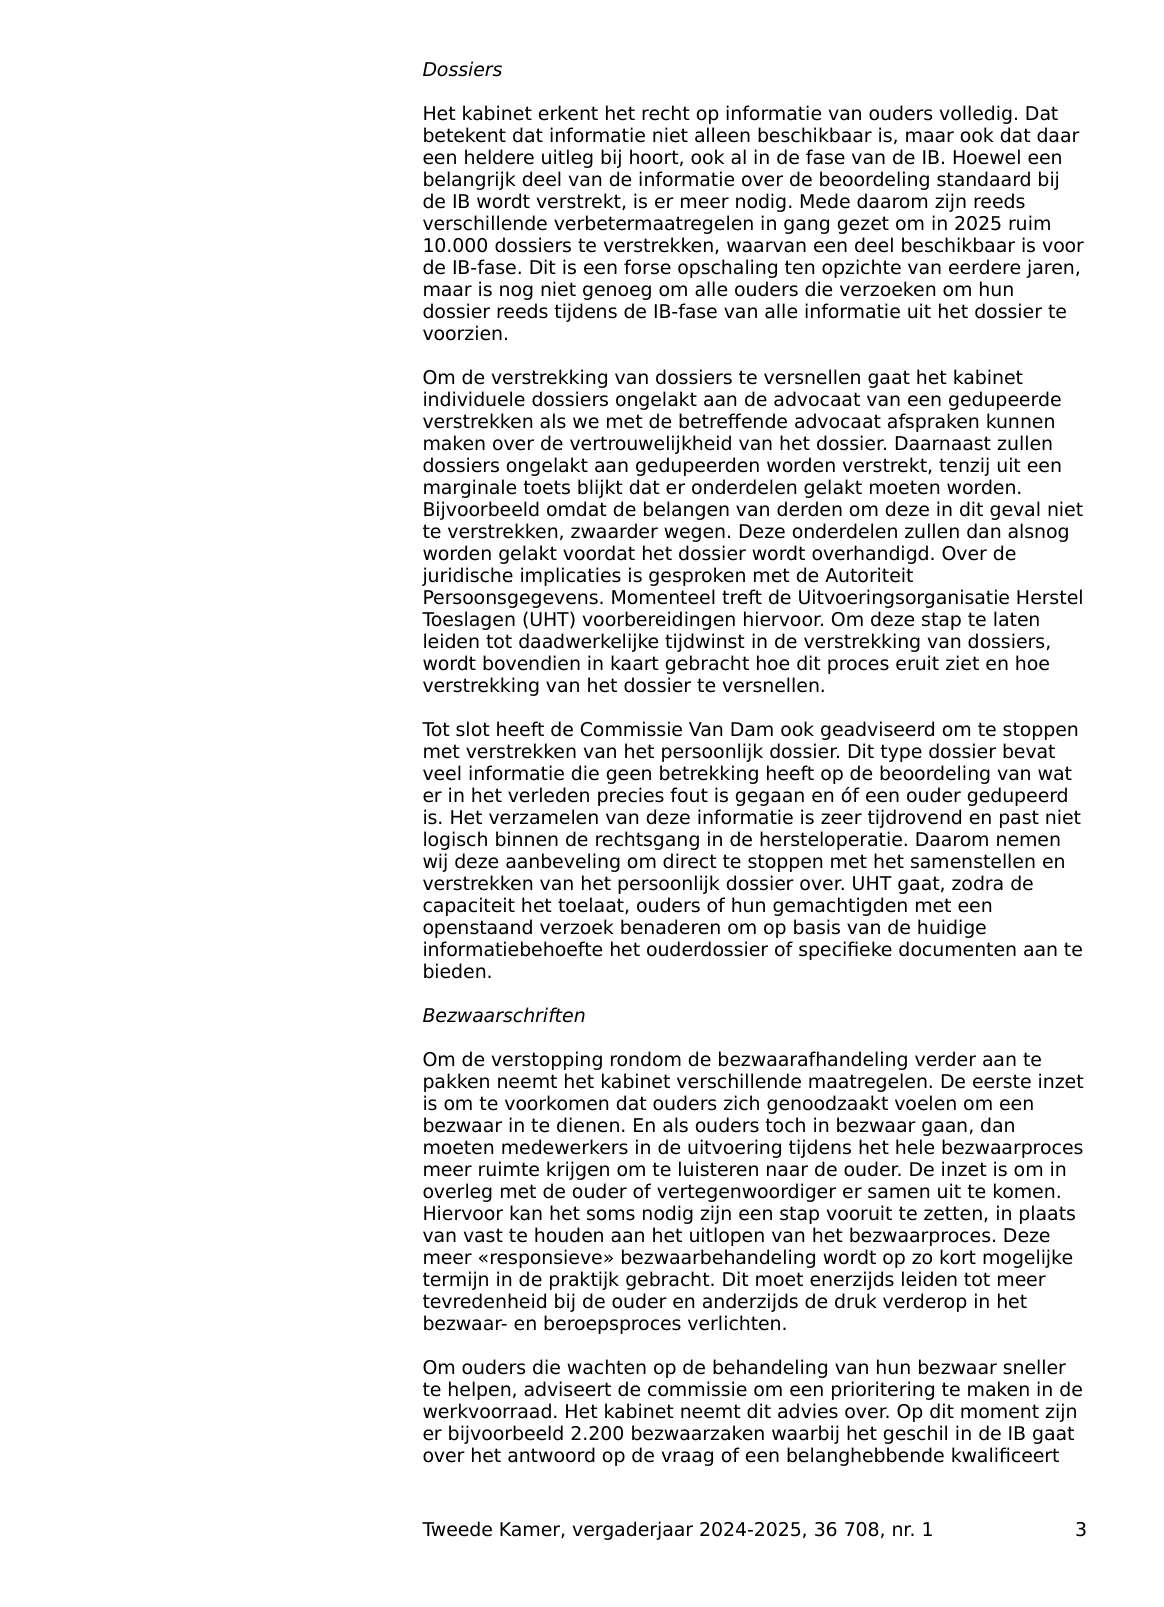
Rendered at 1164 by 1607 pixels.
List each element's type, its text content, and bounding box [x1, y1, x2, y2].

subtitle Bezwaarschriften [422, 1005, 1087, 1027]
text Om de verstrekking van dossiers te versnellen gaat het kabinet individuele dossiers ongelakt aan de advocaat van een gedupeerde verstrekken als we met de betreffende advocaat afspraken kunnen maken over de vertrouwelijkheid van het dossier. Daarnaast zullen dossiers ongelakt aan gedupeerden worden verstrekt, tenzij uit een marginale toets blijkt dat er onderdelen gelakt moeten worden. Bijvoorbeeld omdat de belangen van derden om deze in dit geval niet te verstrekken, zwaarder wegen. Deze onderdelen zullen dan alsnog worden gelakt voordat het dossier wordt overhandigd. Over de juridische implicaties is gesproken met de Autoriteit Persoonsgegevens. Momenteel treft de Uitvoeringsorganisatie Herstel Toeslagen (UHT) voorbereidingen hiervoor. Om deze stap te laten leiden tot daadwerkelijke tijdwinst in de verstrekking van dossiers, wordt bovendien in kaart gebracht hoe dit proces eruit ziet en hoe verstrekking van het dossier te versnellen. [422, 367, 1087, 697]
subtitle Dossiers [422, 59, 1087, 81]
text Het kabinet erkent het recht op informatie van ouders volledig. Dat betekent dat informatie niet alleen beschikbaar is, maar ook dat daar een heldere uitleg bij hoort, ook al in de fase van de IB. Hoewel een belangrijk deel van de informatie over de beoordeling standaard bij de IB wordt verstrekt, is er meer nodig. Mede daarom zijn reeds verschillende verbetermaatregelen in gang gezet om in 2025 ruim 10.000 dossiers te verstrekken, waarvan een deel beschikbaar is voor de IB-fase. Dit is een forse opschaling ten opzichte van eerdere jaren, maar is nog niet genoeg om alle ouders die verzoeken om hun dossier reeds tijdens de IB-fase van alle informatie uit het dossier te voorzien. [422, 103, 1087, 345]
text Om de verstopping rondom de bezwaarafhandeling verder aan te pakken neemt het kabinet verschillende maatregelen. De eerste inzet is om te voorkomen dat ouders zich genoodzaakt voelen om een bezwaar in te dienen. En als ouders toch in bezwaar gaan, dan moeten medewerkers in de uitvoering tijdens het hele bezwaarproces meer ruimte krijgen om te luisteren naar de ouder. De inzet is om in overleg met de ouder of vertegenwoordiger er samen uit te komen. Hiervoor kan het soms nodig zijn een stap vooruit te zetten, in plaats van vast te houden aan het uitlopen van het bezwaarproces. Deze meer «responsieve» bezwaarbehandeling wordt op zo kort mogelijke termijn in de praktijk gebracht. Dit moet enerzijds leiden tot meer tevredenheid bij de ouder en anderzijds de druk verderop in het bezwaar- en beroepsproces verlichten. [422, 1049, 1087, 1335]
text Tot slot heeft de Commissie Van Dam ook geadviseerd om te stoppen met verstrekken van het persoonlijk dossier. Dit type dossier bevat veel informatie die geen betrekking heeft op de beoordeling van wat er in het verleden precies fout is gegaan en óf een ouder gedupeerd is. Het verzamelen van deze informatie is zeer tijdrovend en past niet logisch binnen de rechtsgang in de hersteloperatie. Daarom nemen wij deze aanbeveling om direct te stoppen met het samenstellen en verstrekken van het persoonlijk dossier over. UHT gaat, zodra de capaciteit het toelaat, ouders of hun gemachtigden met een openstaand verzoek benaderen om op basis van de huidige informatiebehoefte het ouderdossier of specifieke documenten aan te bieden. [422, 719, 1087, 983]
text Om ouders die wachten op de behandeling van hun bezwaar sneller te helpen, adviseert de commissie om een prioritering te maken in de werkvoorraad. Het kabinet neemt dit advies over. Op dit moment zijn er bijvoorbeeld 2.200 bezwaarzaken waarbij het geschil in de IB gaat over het antwoord op de vraag of een belanghebbende kwalificeert [422, 1357, 1087, 1467]
